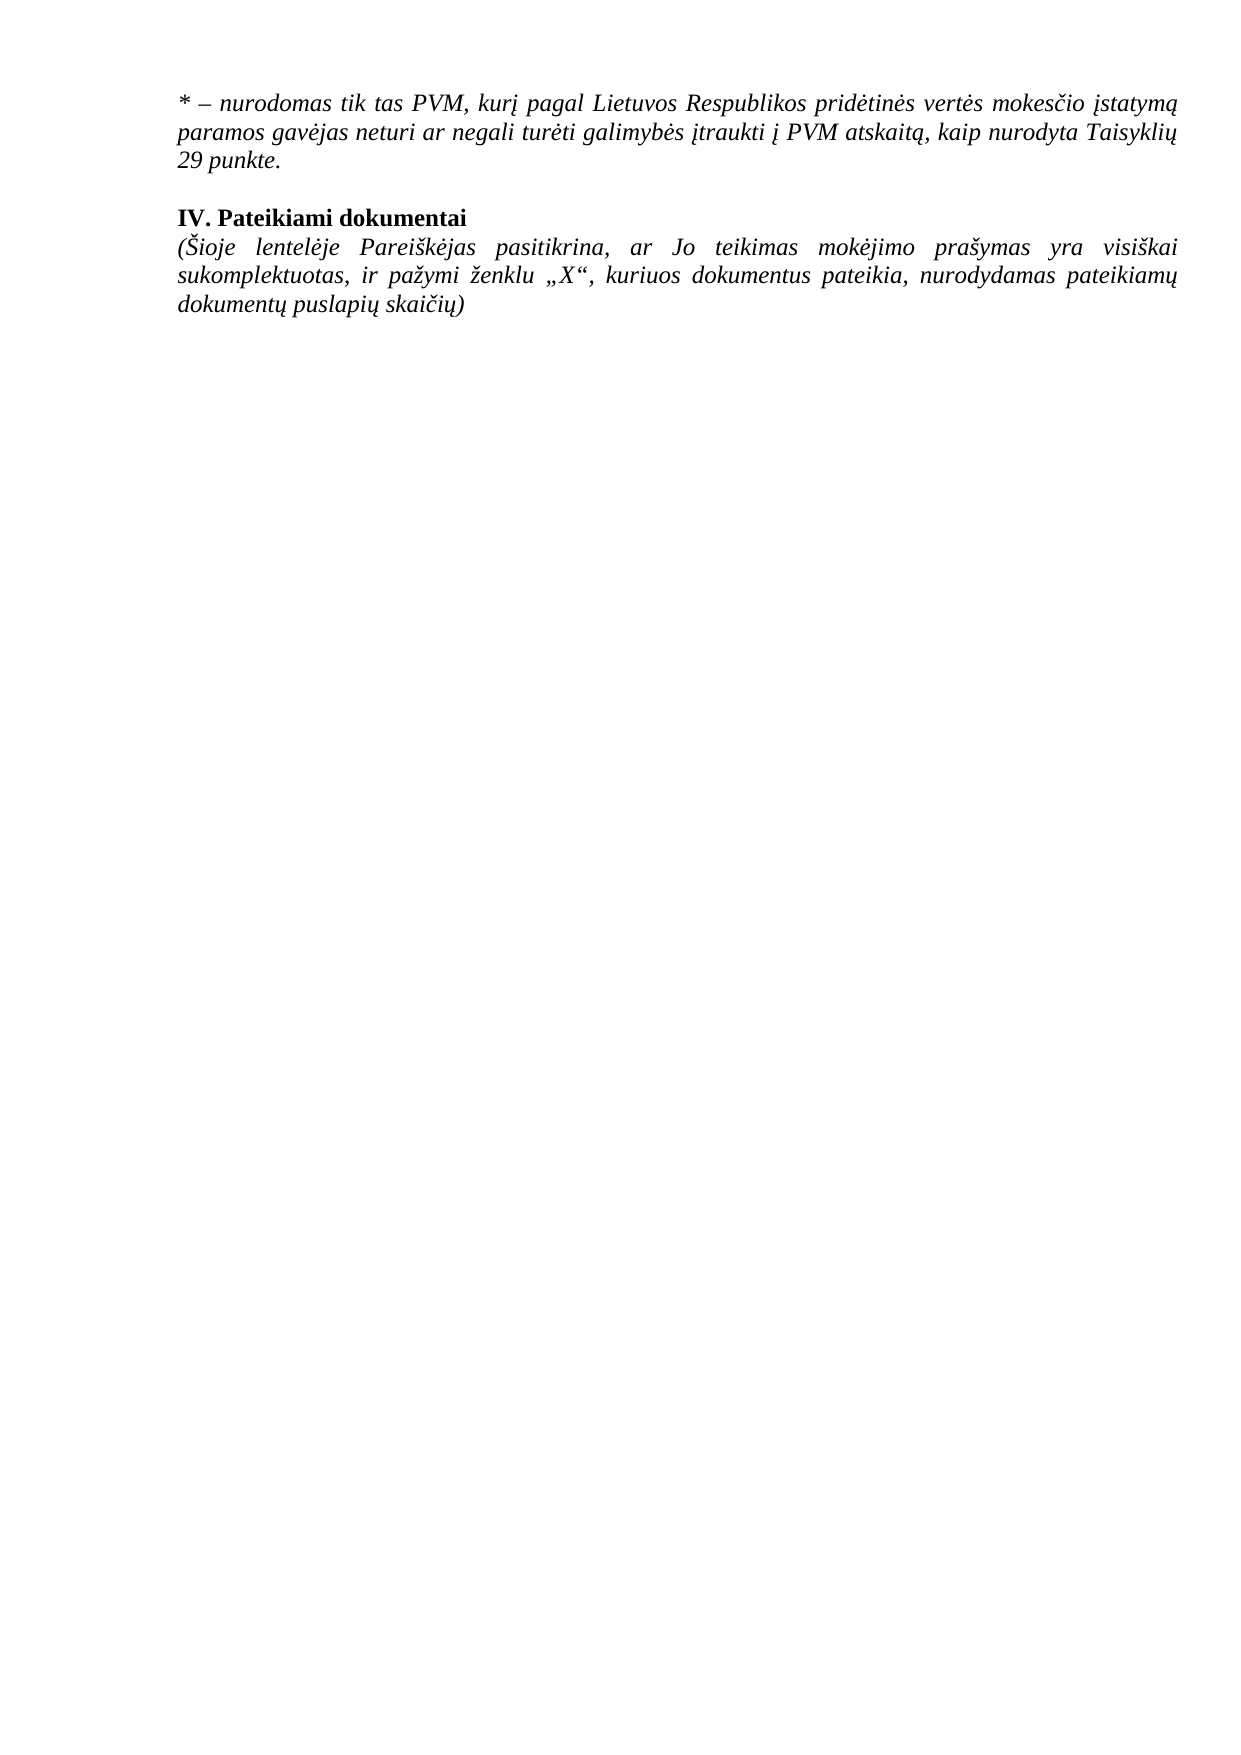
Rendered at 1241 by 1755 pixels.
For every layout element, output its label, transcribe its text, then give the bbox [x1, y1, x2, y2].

text (Šioje lentelėje Pareiškėjas pasitikrina, ar Jo teikimas mokėjimo prašymas yra visiškai sukomplektuotas, ir pažymi ženklu „X“, kuriuos dokumentus pateikia, nurodydamas pateikiamų dokumentų puslapių skaičių) [177, 232, 1181, 318]
text IV. Pateikiami dokumentai [177, 203, 1181, 232]
text * – nurodomas tik tas PVM, kurį pagal Lietuvos Respublikos pridėtinės vertės mokesčio įstatymą paramos gavėjas neturi ar negali turėti galimybės įtraukti į PVM atskaitą, kaip nurodyta Taisyklių 29 punkte. [177, 88, 1181, 174]
